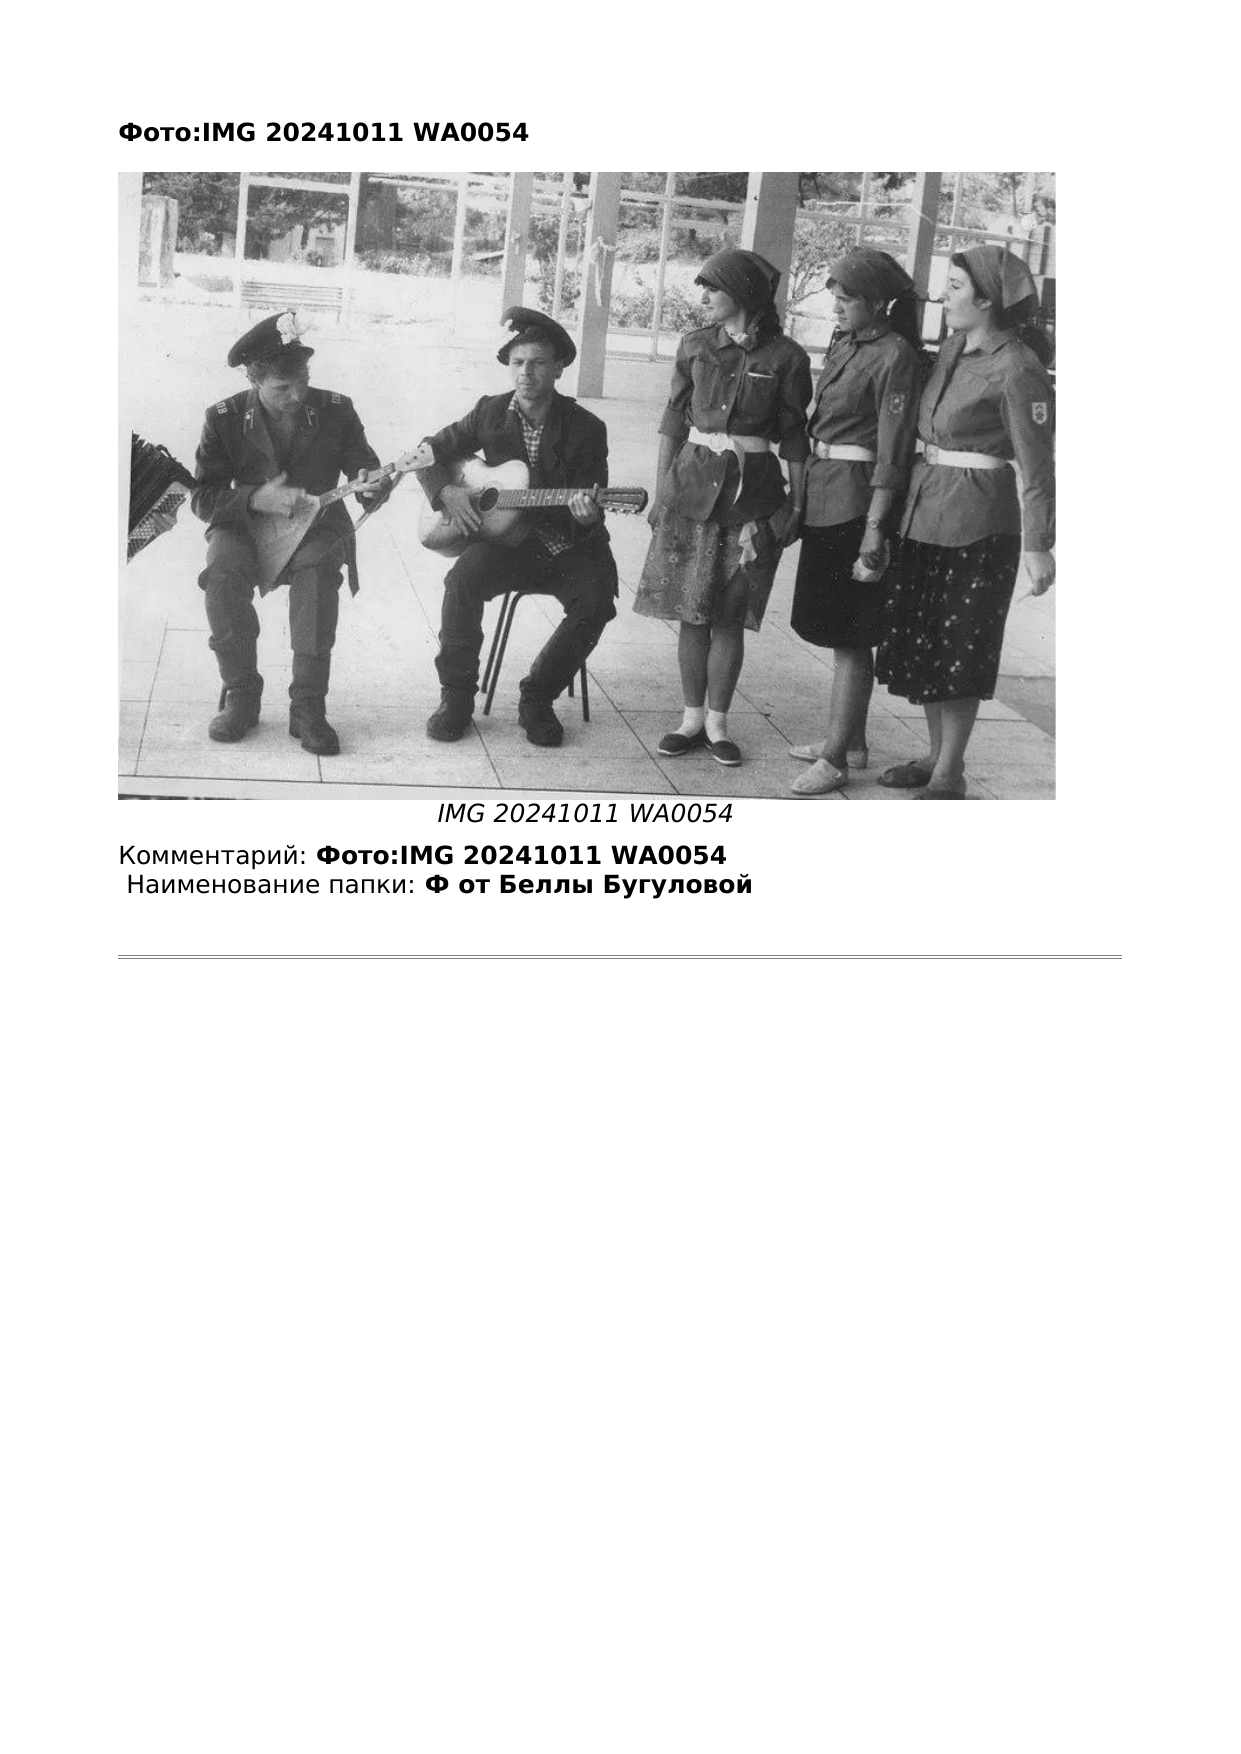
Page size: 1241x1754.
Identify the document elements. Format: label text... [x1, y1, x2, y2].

picture [118, 172, 1056, 800]
text IMG 20241011 WA0054 [118, 800, 1056, 828]
subtitle Фото:IMG 20241011 WA0054 [118, 118, 1122, 147]
text Комментарий: Фото:IMG 20241011 WA0054 Наименование папки: Ф от Беллы Бугуловой [118, 841, 1122, 928]
